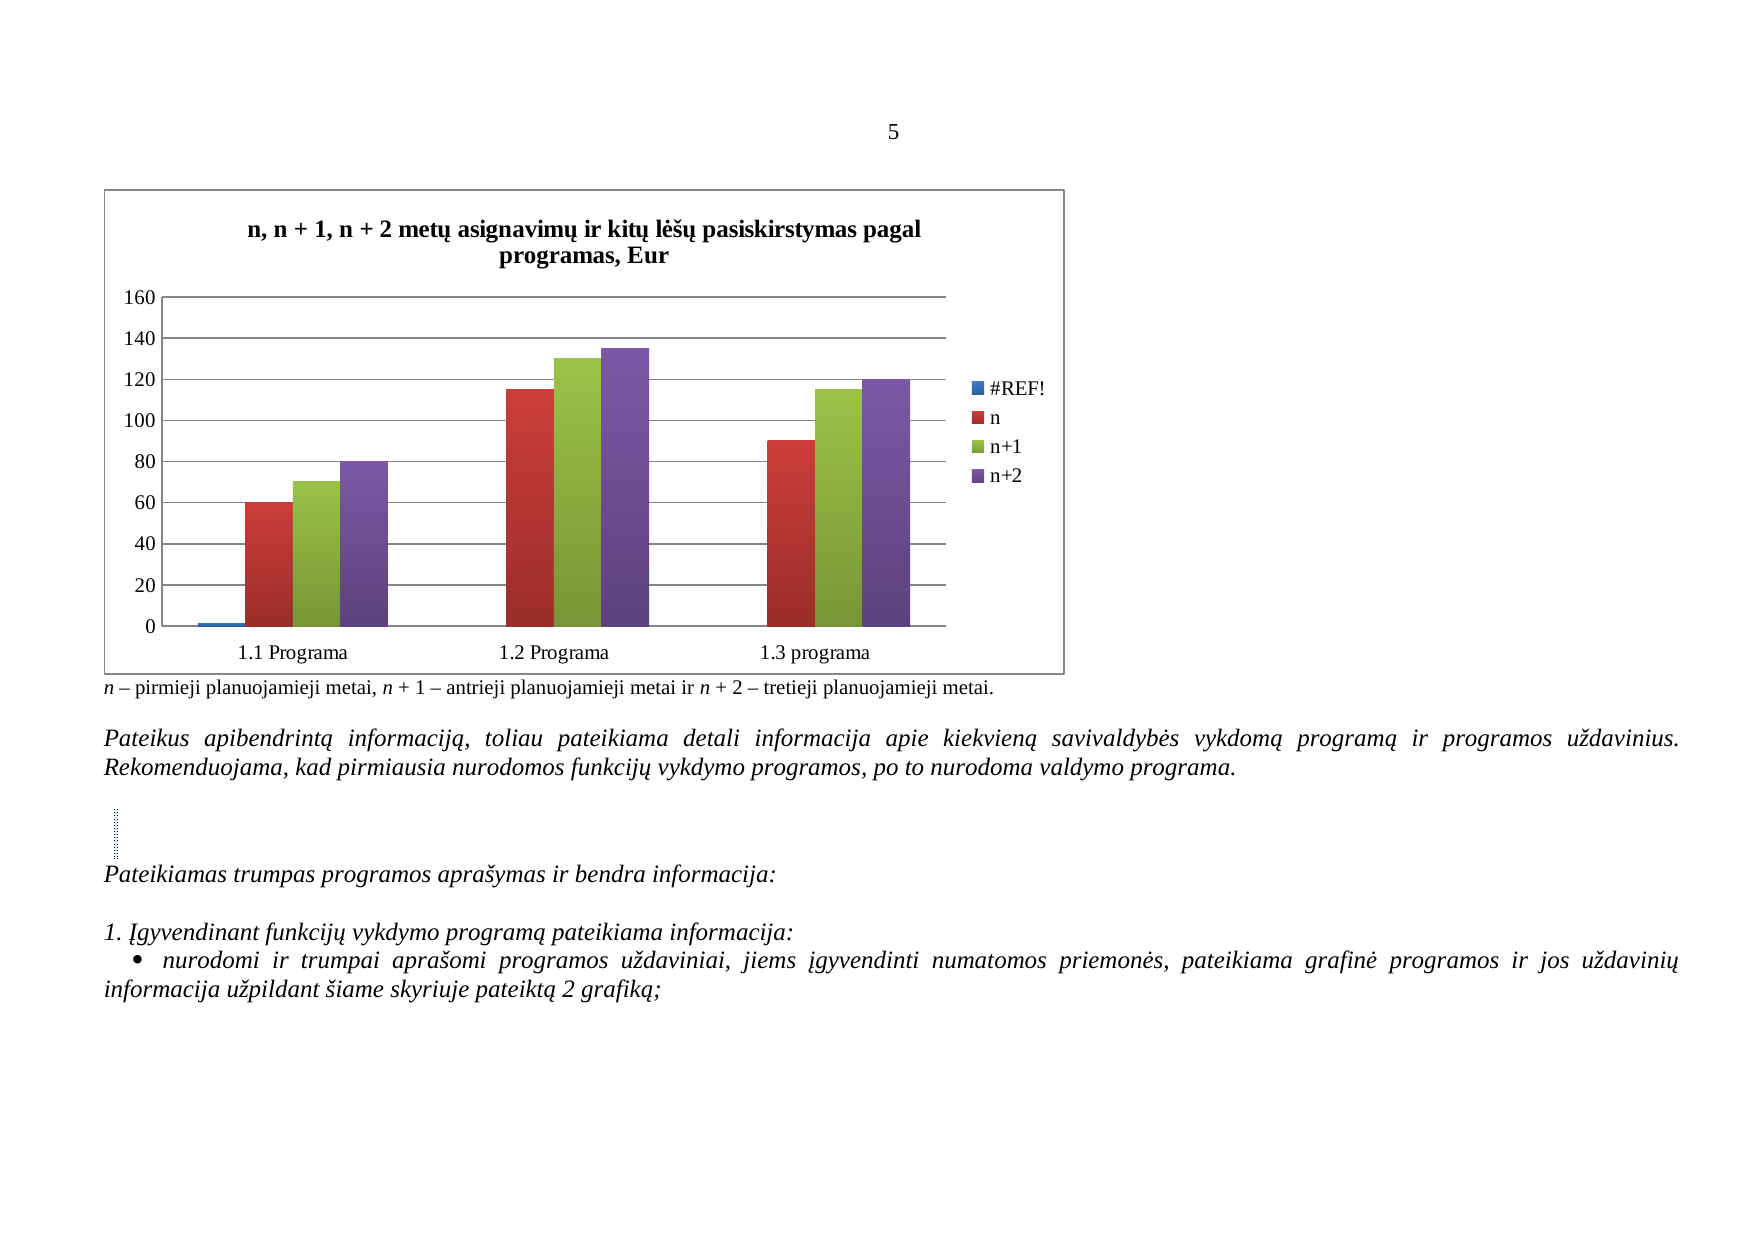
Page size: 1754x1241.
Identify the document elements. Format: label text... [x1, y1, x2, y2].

text Pateikus apibendrintą informaciją, toliau pateikiama detali informacija apie kiekvieną savivaldybės vykdomą programą ir programos uždavinius. Rekomenduojama, kad pirmiausia nurodomos funkcijų vykdymo programos, po to nurodoma valdymo programa. [103, 723, 1683, 780]
text n – pirmieji planuojamieji metai, n + 1 – antrieji planuojamieji metai ir n + 2 – tretieji planuojamieji metai. [103, 675, 1683, 699]
text Pateikiamas trumpas programos aprašymas ir bendra informacija: [103, 859, 1683, 888]
text  nurodomi ir trumpai aprašomi programos uždaviniai, jiems įgyvendinti numatomos priemonės, pateikiama grafinė programos ir jos uždavinių informacija užpildant šiame skyriuje pateiktą 2 grafiką; [103, 945, 1683, 1003]
text 1. Įgyvendinant funkcijų vykdymo programą pateikiama informacija: [103, 917, 1683, 945]
